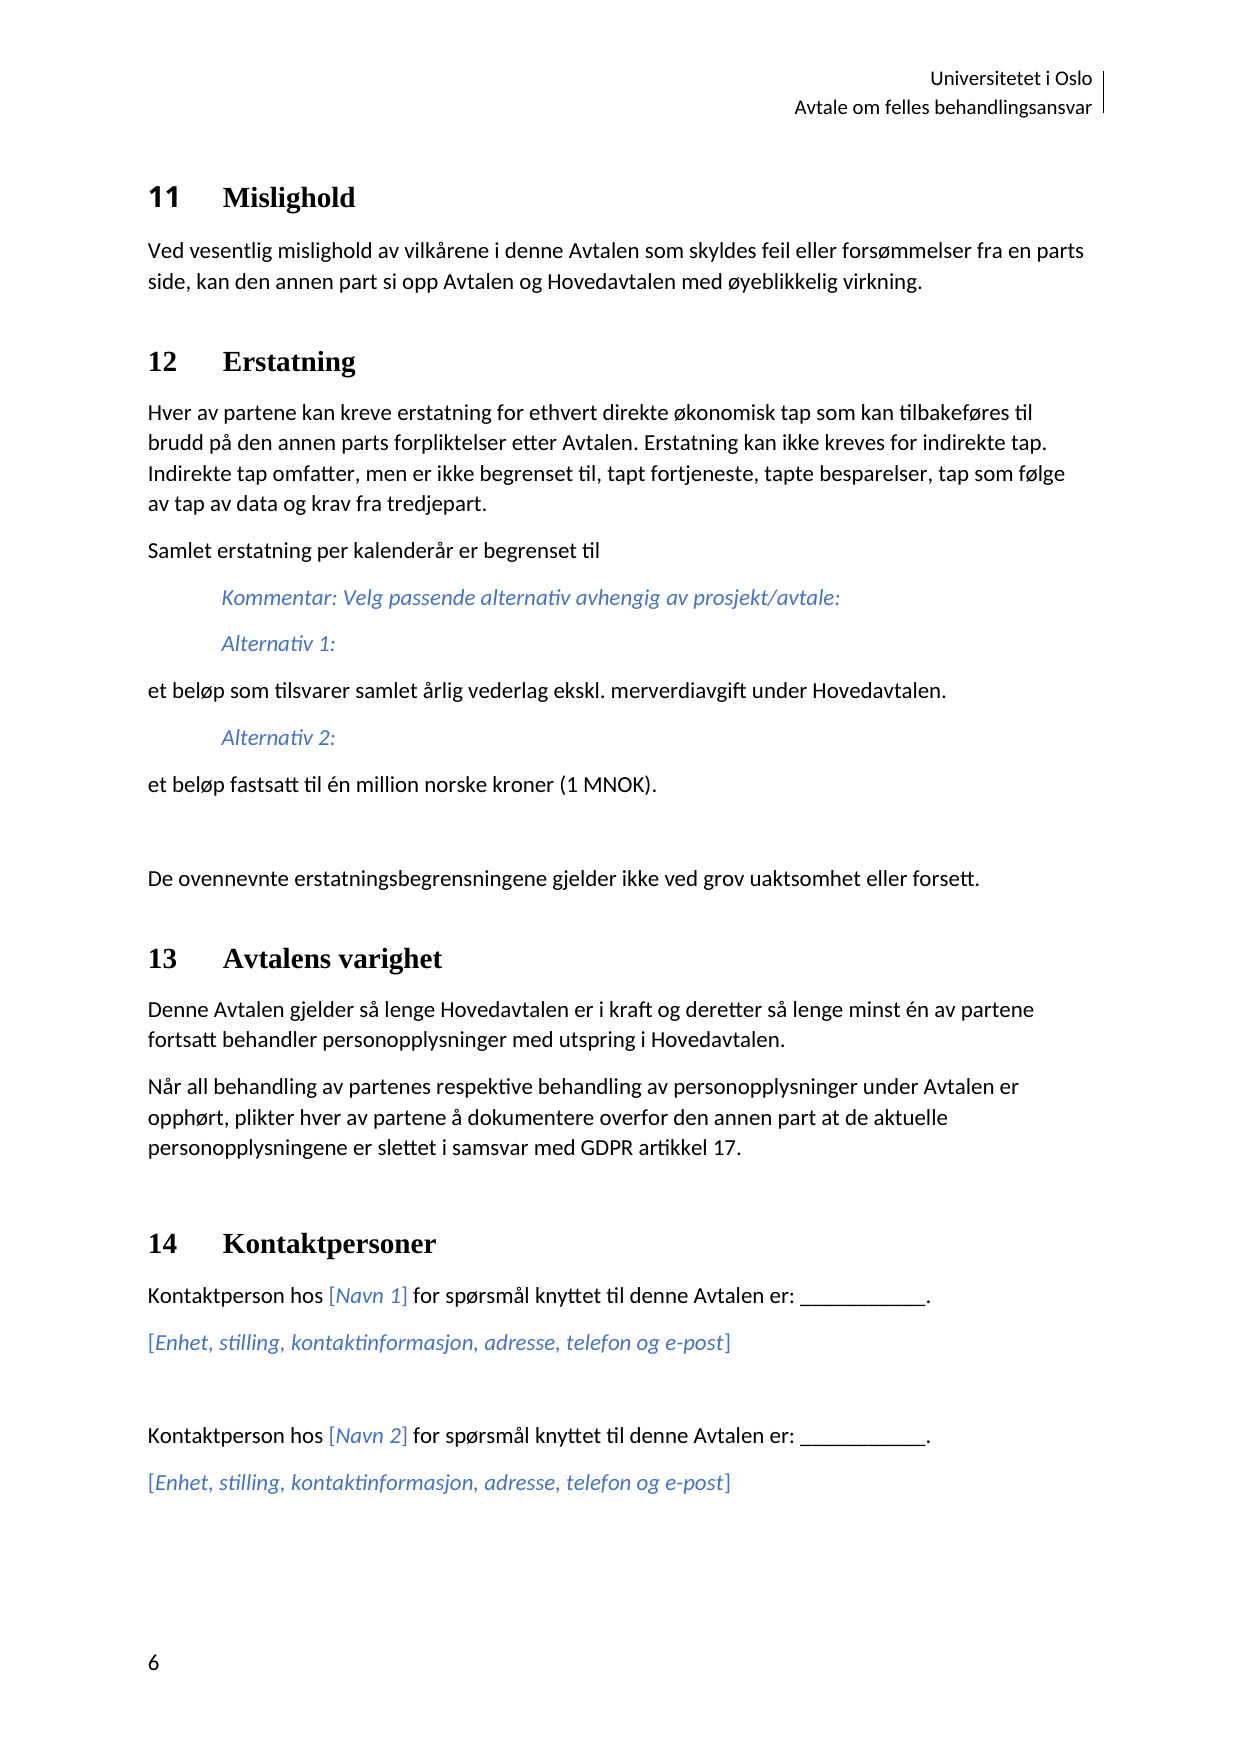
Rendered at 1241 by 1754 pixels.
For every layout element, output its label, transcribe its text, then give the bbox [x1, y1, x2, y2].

text Alternativ 1: [148, 629, 1093, 657]
text Kontaktperson hos [Navn 1] for spørsmål knyttet til denne Avtalen er: ___________. [148, 1281, 1093, 1309]
text et beløp som tilsvarer samlet årlig vederlag ekskl. merverdiavgift under Hovedavtalen. [148, 676, 1093, 704]
text Kommentar: Velg passende alternativ avhengig av prosjekt/avtale: [221, 583, 1093, 611]
text Når all behandling av partenes respektive behandling av personopplysninger under Avtalen er opphørt, plikter hver av partene å dokumentere overfor den annen part at de aktuelle personopplysningene er slettet i samsvar med GDPR artikkel 17. [148, 1072, 1093, 1161]
text Denne Avtalen gjelder så lenge Hovedavtalen er i kraft og deretter så lenge minst én av partene fortsatt behandler personopplysninger med utspring i Hovedavtalen. [148, 995, 1093, 1053]
text Ved vesentlig mislighold av vilkårene i denne Avtalen som skyldes feil eller forsømmelser fra en parts side, kan den annen part si opp Avtalen og Hovedavtalen med øyeblikkelig virkning. [148, 237, 1093, 325]
text [Enhet, stilling, kontaktinformasjon, adresse, telefon og e-post] [148, 1328, 1093, 1356]
text Alternativ 2: [148, 723, 1093, 751]
subtitle Mislighold [148, 176, 1093, 216]
text [Enhet, stilling, kontaktinformasjon, adresse, telefon og e-post] [148, 1468, 1093, 1496]
text Samlet erstatning per kalenderår er begrenset til [148, 536, 1093, 564]
text Kontaktperson hos [Navn 2] for spørsmål knyttet til denne Avtalen er: ___________. [148, 1422, 1093, 1449]
subtitle Erstatning [148, 344, 1093, 377]
text Hver av partene kan kreve erstatning for ethvert direkte økonomisk tap som kan tilbakeføres til brudd på den annen parts forpliktelser etter Avtalen. Erstatning kan ikke kreves for indirekte tap. Indirekte tap omfatter, men er ikke begrenset til, tapt fortjeneste, tapte besparelser, tap som følge av tap av data og krav fra tredjepart. [148, 398, 1093, 517]
text De ovennevnte erstatningsbegrensningene gjelder ikke ved grov uaktsomhet eller forsett. [148, 864, 1093, 922]
subtitle Kontaktpersoner [148, 1227, 1093, 1260]
text et beløp fastsatt til én million norske kroner (1 MNOK). [148, 770, 1093, 798]
subtitle Avtalens varighet [148, 941, 1093, 974]
